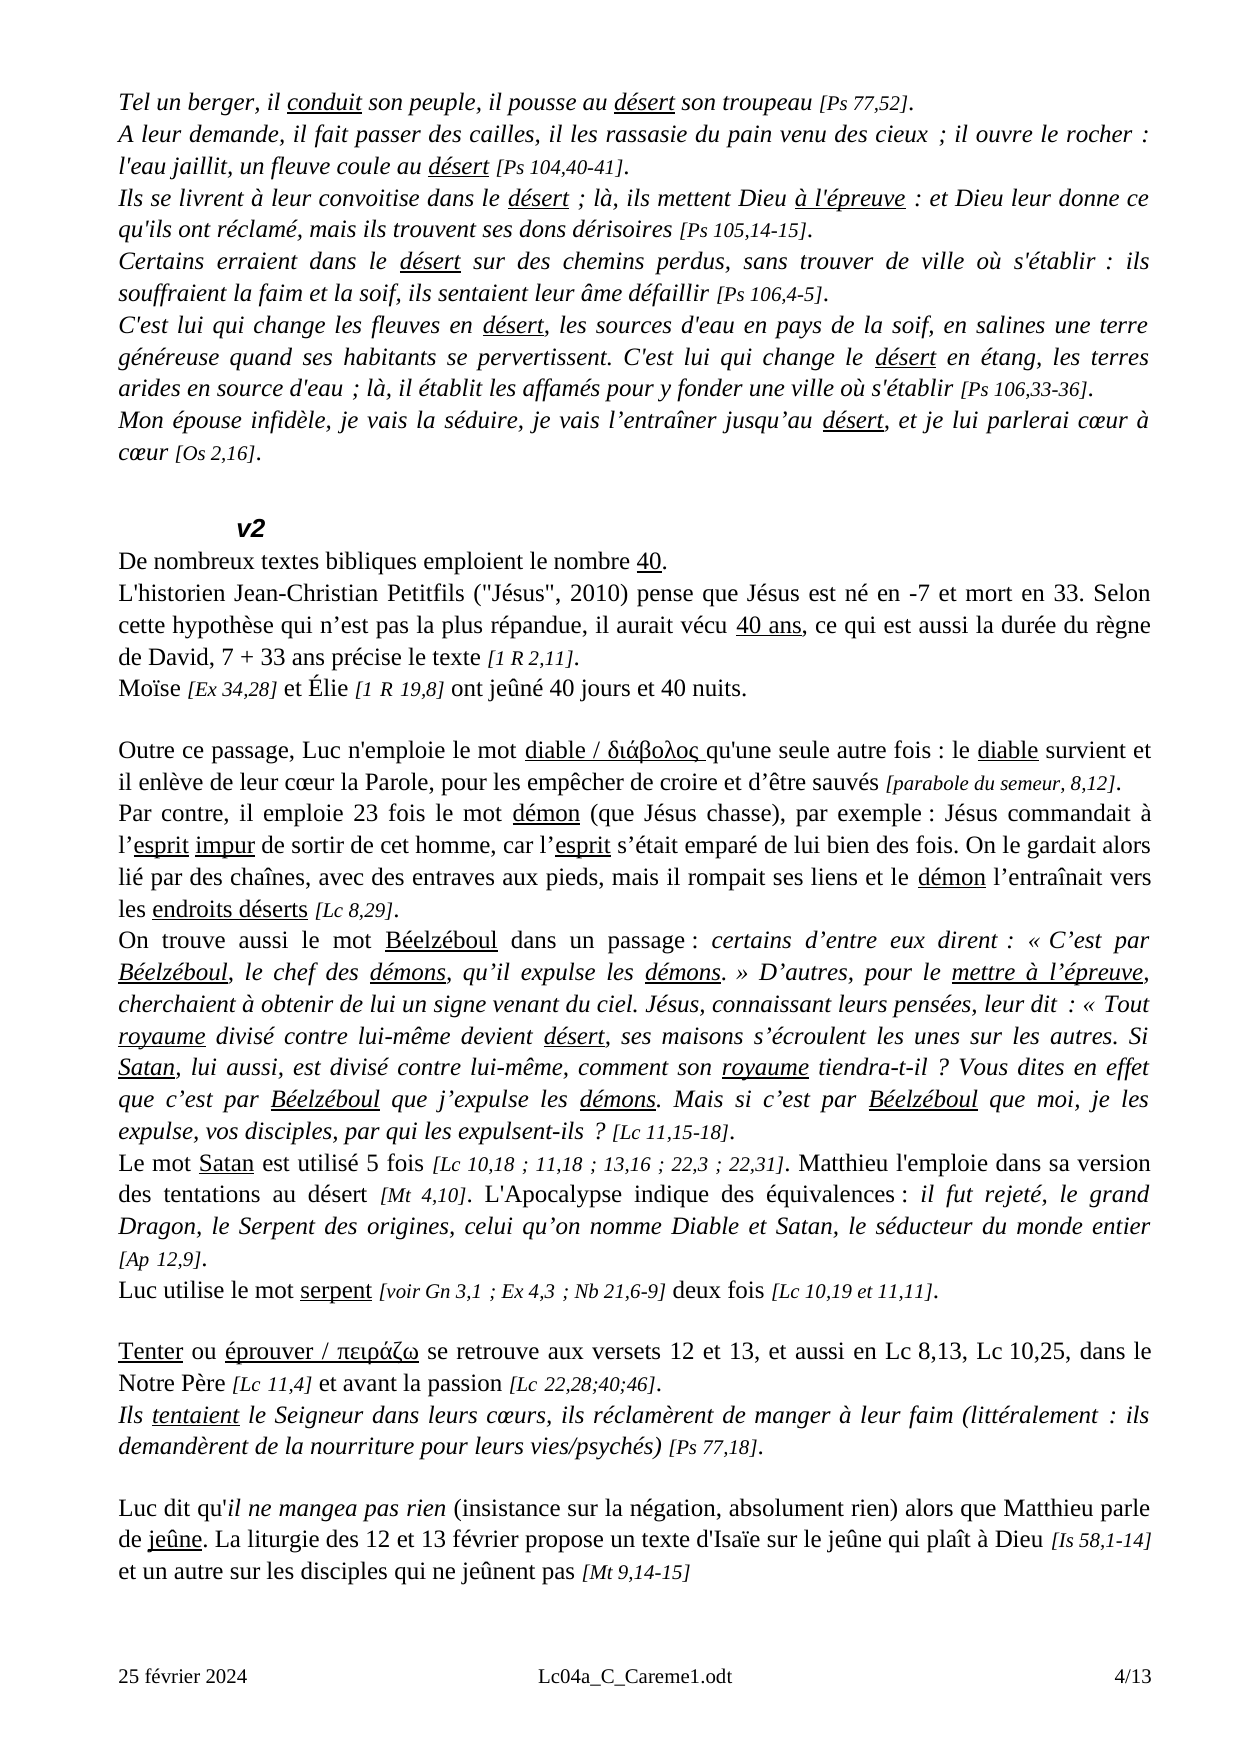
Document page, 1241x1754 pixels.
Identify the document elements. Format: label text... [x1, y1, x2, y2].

text On trouve aussi le mot Béelzéboul dans un passage : certains d’entre eux dirent : « C’est par Béelzéboul, le chef des démons, qu’il expulse les démons. » D’autres, pour le mettre à l’épreuve, cherchaient à obtenir de lui un signe venant du ciel. Jésus, connaissant leurs pensées, leur dit : « Tout royaume divisé contre lui-même devient désert, ses maisons s’écroulent les unes sur les autres. Si Satan, lui aussi, est divisé contre lui-même, comment son royaume tiendra-t-il ? Vous dites en effet que c’est par Béelzéboul que j’expulse les démons. Mais si c’est par Béelzéboul que moi, je les expulse, vos disciples, par qui les expulsent-ils ? [Lc 11,15-18]. [118, 926, 1152, 1145]
text L'historien Jean-Christian Petitfils ("Jésus", 2010) pense que Jésus est né en -7 et mort en 33. Selon cette hypothèse qui n’est pas la plus répandue, il aurait vécu 40 ans, ce qui est aussi la durée du règne de David, 7 + 33 ans précise le texte [1 R 2,11]. [118, 579, 1152, 671]
text Ils se livrent à leur convoitise dans le désert ; là, ils mettent Dieu à l'épreuve : et Dieu leur donne ce qu'ils ont réclamé, mais ils trouvent ses dons dérisoires [Ps 105,14-15]. [118, 184, 1152, 243]
text C'est lui qui change les fleuves en désert, les sources d'eau en pays de la soif, en salines une terre généreuse quand ses habitants se pervertissent. C'est lui qui change le désert en étang, les terres arides en source d'eau ; là, il établit les affamés pour y fonder une ville où s'établir [Ps 106,33-36]. [118, 311, 1152, 402]
subtitle v2 [236, 514, 1152, 543]
text Luc dit qu'il ne mangea pas rien (insistance sur la négation, absolument rien) alors que Matthieu parle de jeûne. La liturgie des 12 et 13 février propose un texte d'Isaïe sur le jeûne qui plaît à Dieu [Is 58,1-14] et un autre sur les disciples qui ne jeûnent pas [Mt 9,14-15] [118, 1494, 1152, 1585]
text Certains erraient dans le désert sur des chemins perdus, sans trouver de ville où s'établir : ils souffraient la faim et la soif, ils sentaient leur âme défaillir [Ps 106,4-5]. [118, 247, 1152, 307]
text Outre ce passage, Luc n'emploie le mot diable / διάβολος qu'une seule autre fois : le diable survient et il enlève de leur cœur la Parole, pour les empêcher de croire et d’être sauvés [parabole du semeur, 8,12]. [118, 736, 1152, 795]
text Tel un berger, il conduit son peuple, il pousse au désert son troupeau [Ps 77,52]. [118, 88, 1152, 116]
text De nombreux textes bibliques emploient le nombre 40. [118, 547, 1152, 575]
text Luc utilise le mot serpent [voir Gn 3,1 ; Ex 4,3 ; Nb 21,6-9] deux fois [Lc 10,19 et 11,11]. [118, 1276, 1152, 1304]
text Ils tentaient le Seigneur dans leurs cœurs, ils réclamèrent de manger à leur faim (littéralement : ils demandèrent de la nourriture pour leurs vies/psychés) [Ps 77,18]. [118, 1401, 1152, 1460]
text Par contre, il emploie 23 fois le mot démon (que Jésus chasse), par exemple : Jésus commandait à l’esprit impur de sortir de cet homme, car l’esprit s’était emparé de lui bien des fois. On le gardait alors lié par des chaînes, avec des entraves aux pieds, mais il rompait ses liens et le démon l’entraînait vers les endroits déserts [Lc 8,29]. [118, 799, 1152, 922]
text Mon épouse infidèle, je vais la séduire, je vais l’entraîner jusqu’au désert, et je lui parlerai cœur à cœur [Os 2,16]. [118, 406, 1152, 466]
text Moïse [Ex 34,28] et Élie [1 R 19,8] ont jeûné 40 jours et 40 nuits. [118, 674, 1152, 702]
text Le mot Satan est utilisé 5 fois [Lc 10,18 ; 11,18 ; 13,16 ; 22,3 ; 22,31]. Matthieu l'emploie dans sa version des tentations au désert [Mt 4,10]. L'Apocalypse indique des équivalences : il fut rejeté, le grand Dragon, le Serpent des origines, celui qu’on nomme Diable et Satan, le séducteur du monde entier [Ap 12,9]. [118, 1149, 1152, 1272]
text A leur demande, il fait passer des cailles, il les rassasie du pain venu des cieux ; il ouvre le rocher : l'eau jaillit, un fleuve coule au désert [Ps 104,40-41]. [118, 120, 1152, 180]
text Tenter ou éprouver / πειράζω se retrouve aux versets 12 et 13, et aussi en Lc 8,13, Lc 10,25, dans le Notre Père [Lc 11,4] et avant la passion [Lc 22,28;40;46]. [118, 1337, 1152, 1397]
